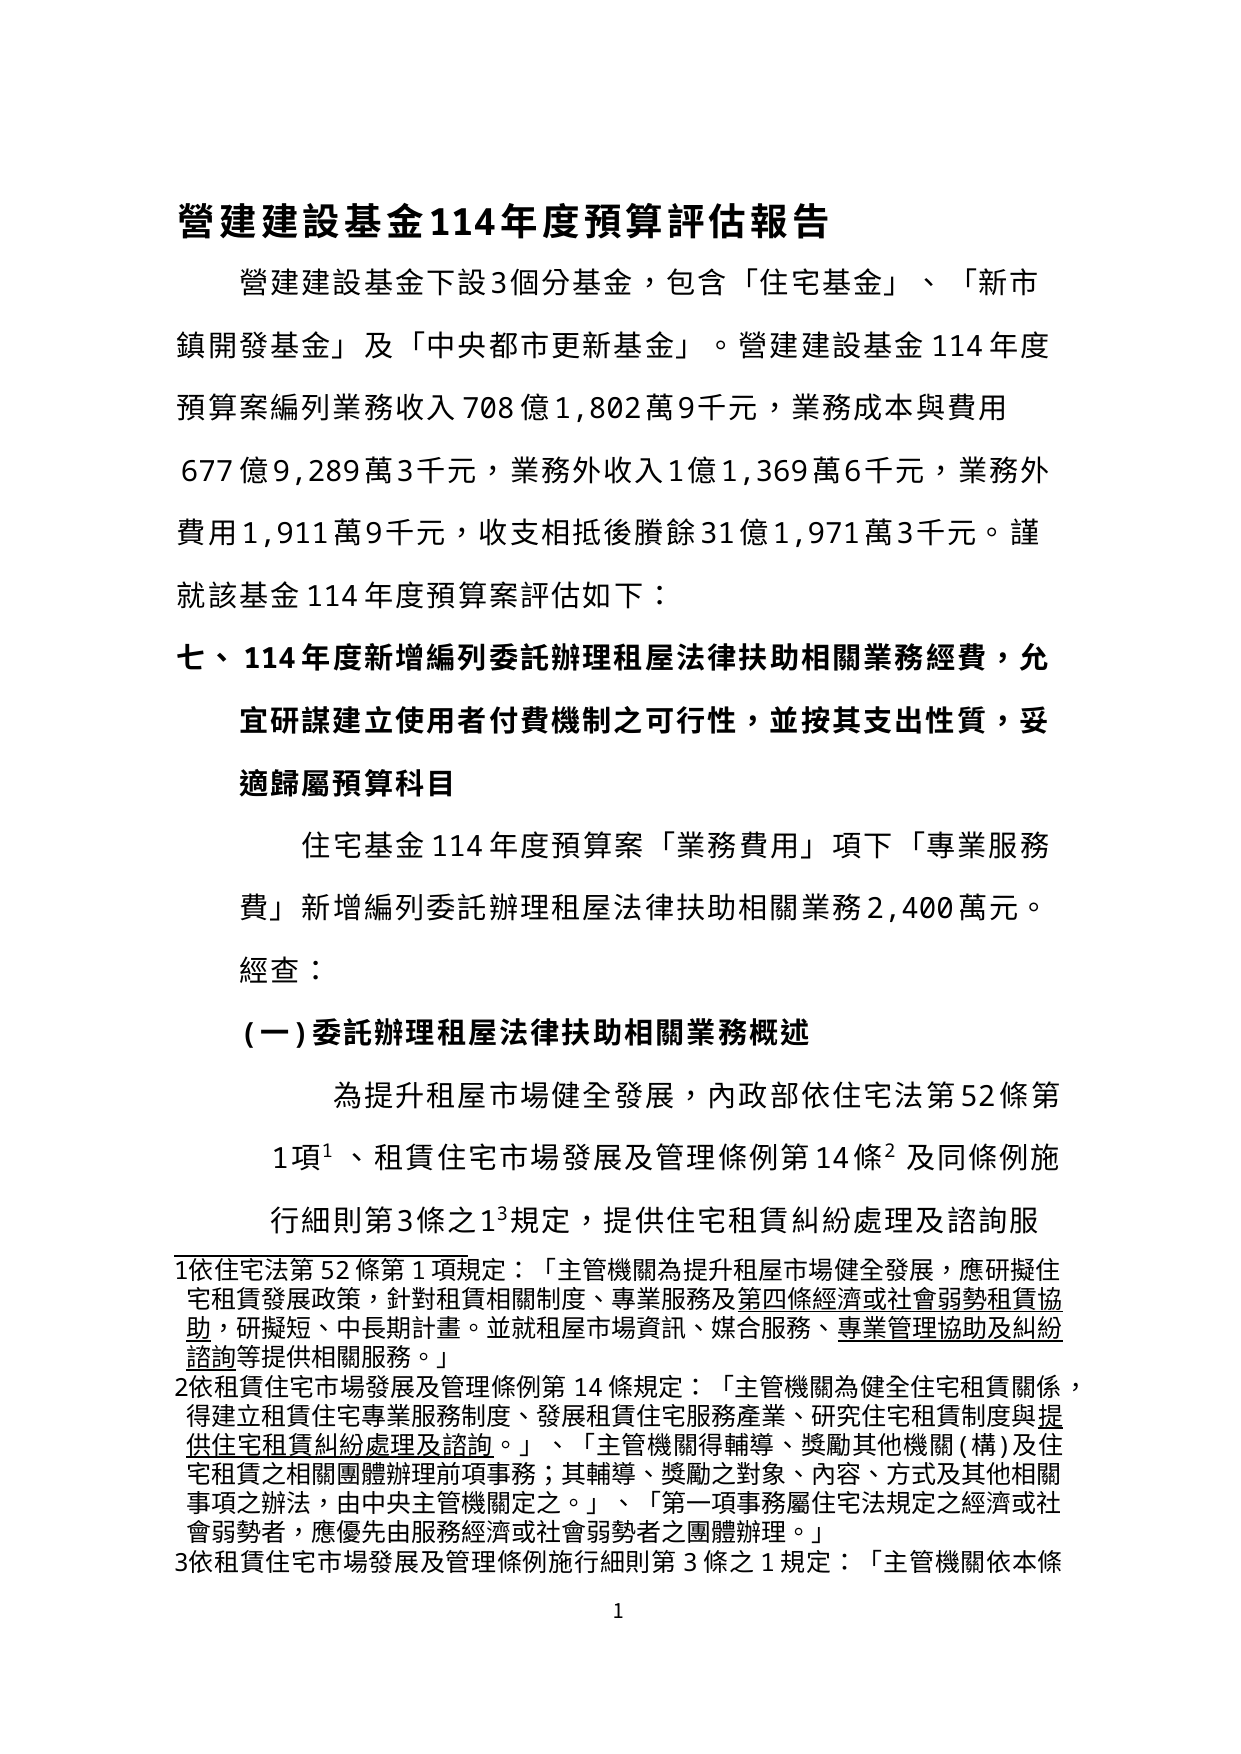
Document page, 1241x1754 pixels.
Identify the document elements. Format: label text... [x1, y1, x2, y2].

text 營建建設基金下設3個分基金，包含「住宅基金」、「新市鎮開發基金」及「中央都市更新基金」。營建建設基金114年度預算案編列業務收入708億1,802萬9千元，業務成本與費用677億9,289萬3千元，業務外收入1億1,369萬6千元，業務外費用1,911萬9千元，收支相抵後賸餘31億1,971萬3千元。謹就該基金114年度預算案評估如下： [176, 240, 1061, 615]
text 營建建設基金114年度預算評估報告 [176, 177, 1061, 240]
text 依住宅法第52條第1項規定：「主管機關為提升租屋市場健全發展，應研擬住宅租賃發展政策，針對租賃相關制度、專業服務及第四條經濟或社會弱勢租賃協助，研擬短、中長期計畫。並就租屋市場資訊、媒合服務、專業管理協助及糾紛諮詢等提供相關服務。」 [174, 1256, 1063, 1373]
text 依租賃住宅市場發展及管理條例施行細則第3條之1規定：「主管機關依本條 [174, 1548, 1063, 1577]
text (一)委託辦理租屋法律扶助相關業務概述 [234, 990, 1061, 1052]
text 住宅基金114年度預算案「業務費用」項下「專業服務費」新增編列委託辦理租屋法律扶助相關業務2,400萬元。經查： [234, 802, 1061, 990]
text 依租賃住宅市場發展及管理條例第14條規定：「主管機關為健全住宅租賃關係，得建立租賃住宅專業服務制度、發展租賃住宅服務產業、研究住宅租賃制度與提供住宅租賃糾紛處理及諮詢。」、「主管機關得輔導、獎勵其他機關(構)及住宅租賃之相關團體辦理前項事務；其輔導、獎勵之對象、內容、方式及其他相關事項之辦法，由中央主管機關定之。」、「第一項事務屬住宅法規定之經濟或社會弱勢者，應優先由服務經濟或社會弱勢者之團體辦理。」 [174, 1373, 1063, 1548]
text 七、114年度新增編列委託辦理租屋法律扶助相關業務經費，允宜研謀建立使用者付費機制之可行性，並按其支出性質，妥適歸屬預算科目 [176, 615, 1061, 802]
text 為提升租屋市場健全發展，內政部依住宅法第52條第1項、租賃住宅市場發展及管理條例第14條及同條例施行細則第3條之1規定，提供住宅租賃糾紛處理及諮詢服 [264, 1052, 1061, 1240]
